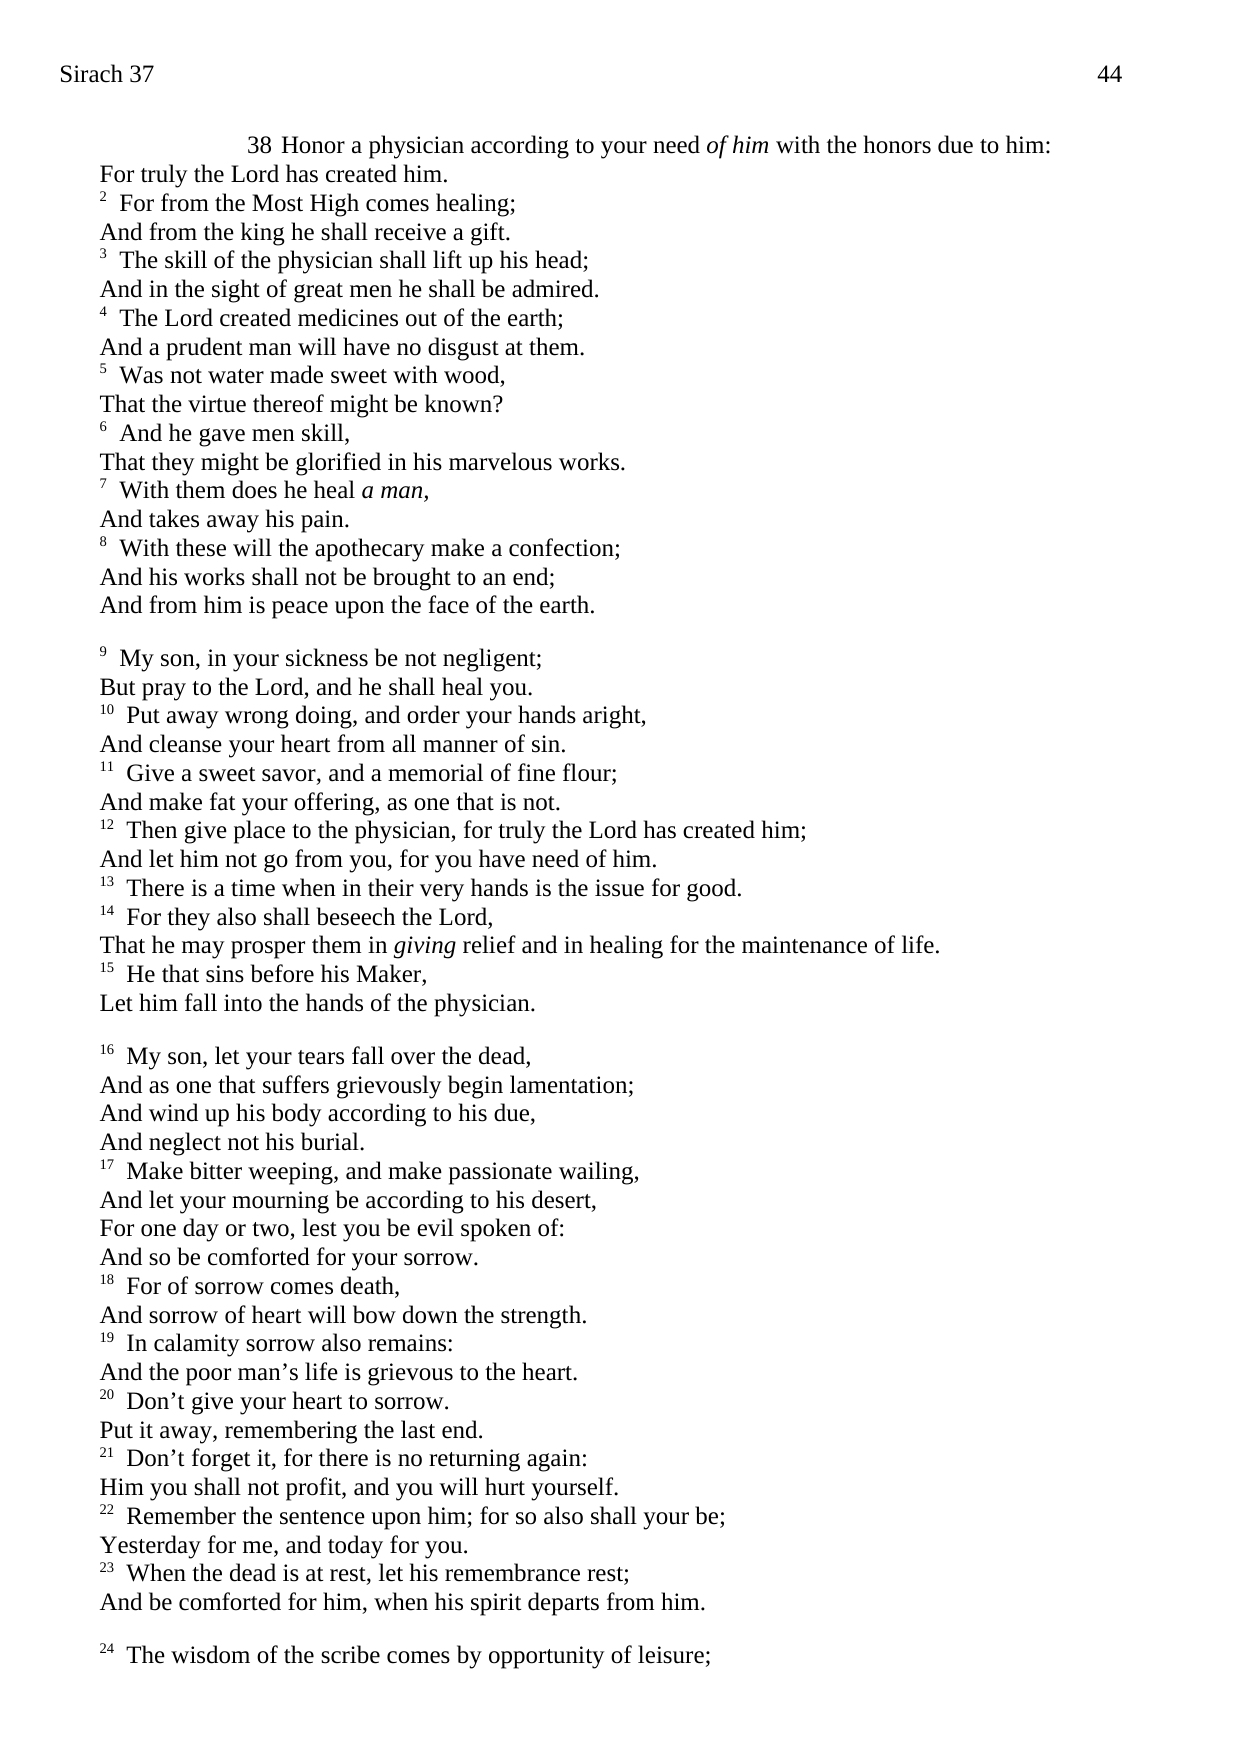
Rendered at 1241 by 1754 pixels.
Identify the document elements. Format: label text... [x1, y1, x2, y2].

text And make fat your offering, as one that is not. [99, 787, 1122, 816]
text Yesterday for me, and today for you. [99, 1530, 1122, 1558]
text 2 For from the Most High comes healing; [99, 188, 1122, 217]
text And takes away his pain. [99, 504, 1122, 533]
text 13 There is a time when in their very hands is the issue for good. [99, 873, 1122, 902]
text 20 Don’t give your heart to sorrow. [99, 1386, 1122, 1415]
text That he may prosper them in giving relief and in healing for the maintenance of life. [99, 931, 1122, 959]
text 7 With them does he heal a man, [99, 475, 1122, 504]
text And his works shall not be brought to an end; [99, 562, 1122, 590]
text Let him fall into the hands of the physician. [99, 988, 1122, 1017]
text For one day or two, lest you be evil spoken of: [99, 1213, 1122, 1242]
text And as one that suffers grievously begin lamentation; [99, 1070, 1122, 1098]
text And sorrow of heart will bow down the strength. [99, 1300, 1122, 1328]
text 9 My son, in your sickness be not negligent; [99, 643, 1122, 672]
text That the virtue thereof might be known? [99, 389, 1122, 418]
text 17 Make bitter weeping, and make passionate wailing, [99, 1156, 1122, 1185]
text 6 And he gave men skill, [99, 418, 1122, 447]
text And so be comforted for your sorrow. [99, 1242, 1122, 1271]
text But pray to the Lord, and he shall heal you. [99, 672, 1122, 701]
text 19 In calamity sorrow also remains: [99, 1328, 1122, 1357]
text 4 The Lord created medicines out of the earth; [99, 303, 1122, 332]
text And cleanse your heart from all manner of sin. [99, 729, 1122, 758]
text And be comforted for him, when his spirit departs from him. [99, 1587, 1122, 1616]
text 12 Then give place to the physician, for truly the Lord has created him; [99, 816, 1122, 844]
text And neglect not his burial. [99, 1127, 1122, 1156]
text And a prudent man will have no disgust at them. [99, 332, 1122, 360]
text 18 For of sorrow comes death, [99, 1271, 1122, 1300]
text 21 Don’t forget it, for there is no returning again: [99, 1443, 1122, 1472]
text 22 Remember the sentence upon him; for so also shall your be; [99, 1501, 1122, 1530]
text 38Honor a physician according to your need of him with the honors due to him: [247, 130, 1122, 159]
text 8 With these will the apothecary make a confection; [99, 533, 1122, 562]
text 3 The skill of the physician shall lift up his head; [99, 245, 1122, 274]
text 24 The wisdom of the scribe comes by opportunity of leisure; [99, 1640, 1122, 1669]
text 11 Give a sweet savor, and a memorial of fine flour; [99, 758, 1122, 787]
text And the poor man’s life is grievous to the heart. [99, 1357, 1122, 1386]
text For truly the Lord has created him. [99, 159, 1122, 188]
text And from him is peace upon the face of the earth. [99, 590, 1122, 619]
text That they might be glorified in his marvelous works. [99, 447, 1122, 475]
text 14 For they also shall beseech the Lord, [99, 902, 1122, 931]
text 15 He that sins before his Maker, [99, 959, 1122, 988]
text Him you shall not profit, and you will hurt yourself. [99, 1472, 1122, 1501]
text 10 Put away wrong doing, and order your hands aright, [99, 701, 1122, 729]
text And in the sight of great men he shall be admired. [99, 274, 1122, 303]
text And from the king he shall receive a gift. [99, 217, 1122, 245]
text And let your mourning be according to his desert, [99, 1185, 1122, 1213]
text 16 My son, let your tears fall over the dead, [99, 1041, 1122, 1070]
text 23 When the dead is at rest, let his remembrance rest; [99, 1558, 1122, 1587]
text And wind up his body according to his due, [99, 1098, 1122, 1127]
text 5 Was not water made sweet with wood, [99, 360, 1122, 389]
text Put it away, remembering the last end. [99, 1415, 1122, 1443]
text And let him not go from you, for you have need of him. [99, 844, 1122, 873]
